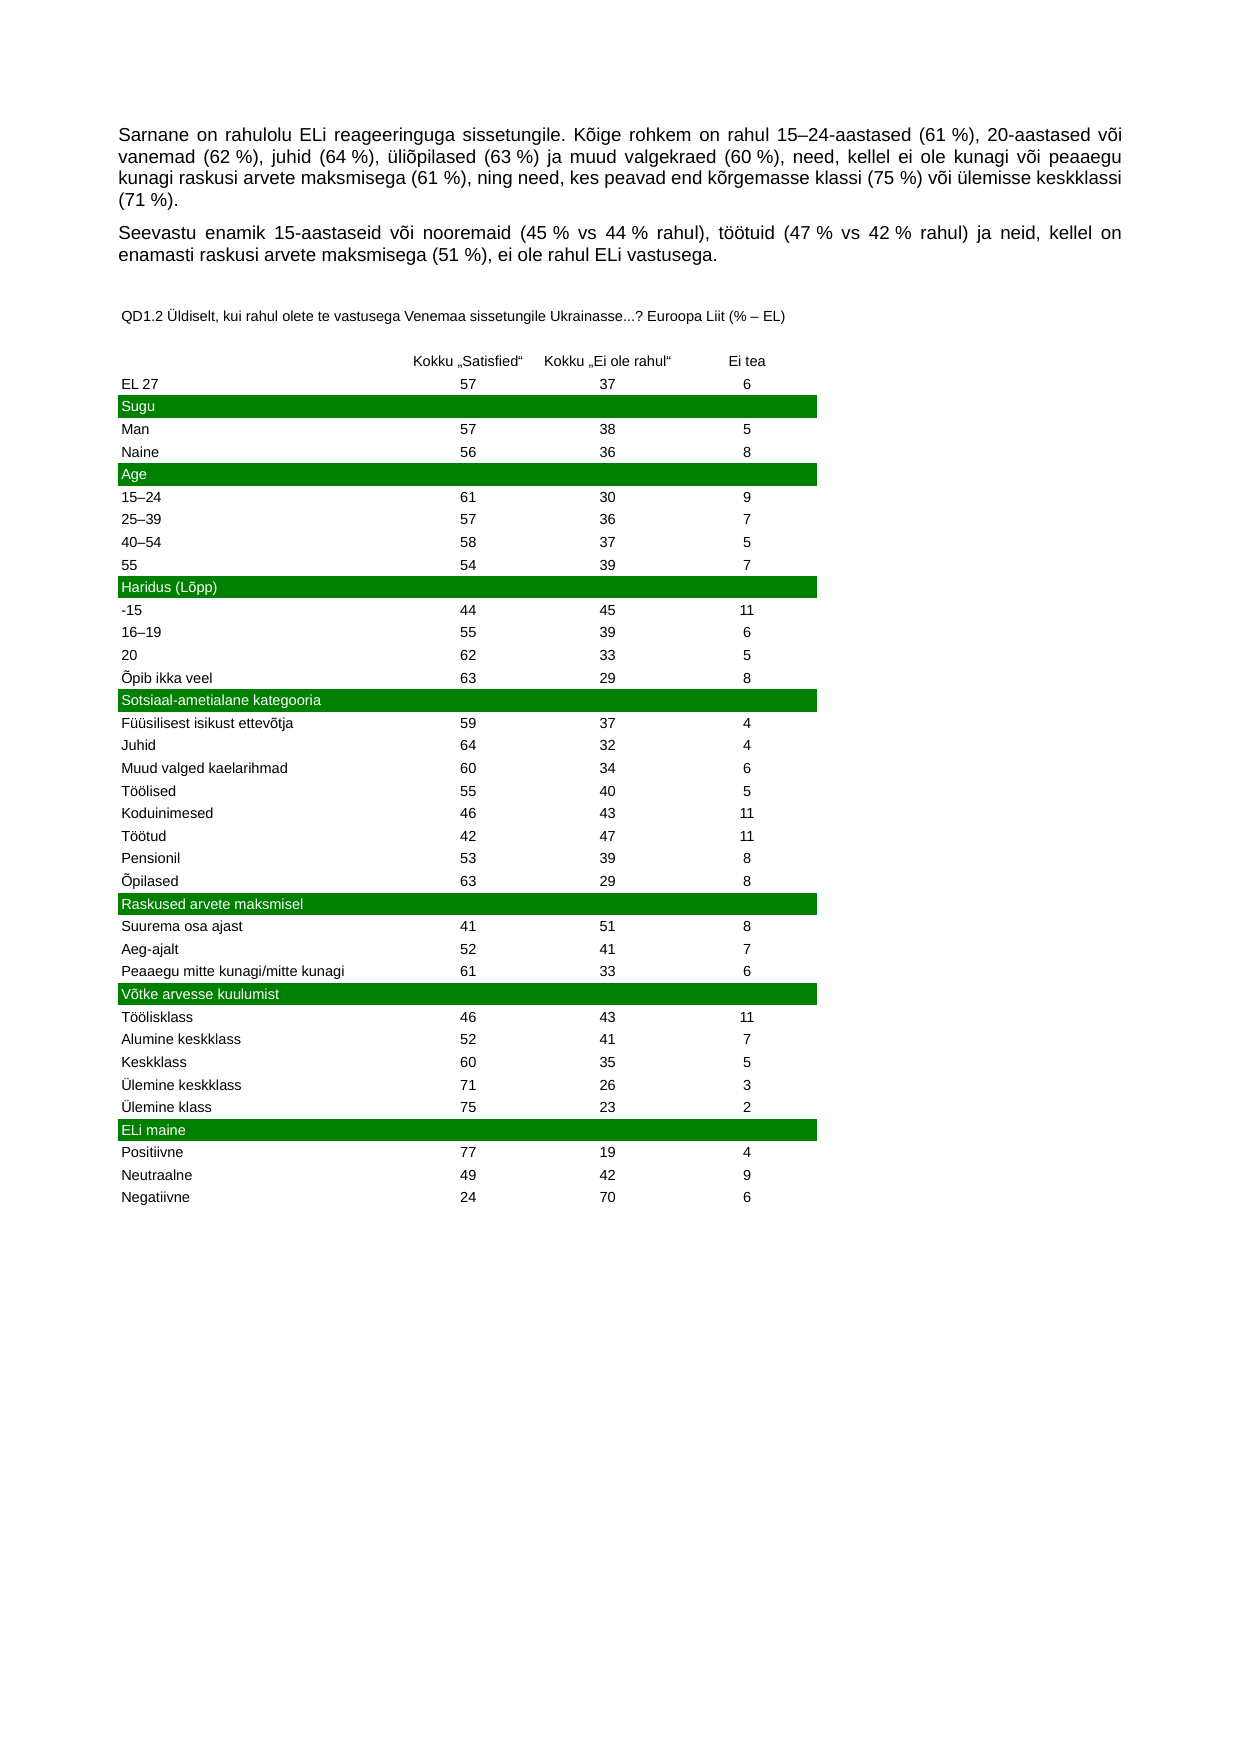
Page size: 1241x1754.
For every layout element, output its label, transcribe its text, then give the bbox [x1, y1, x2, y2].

table_cell 55 [398, 621, 538, 644]
table_cell [118, 350, 398, 372]
table_cell 60 [398, 1051, 538, 1073]
table_cell [677, 395, 817, 418]
table_cell 5 [677, 644, 817, 666]
table_cell [677, 327, 817, 350]
table_header QD1.2 Üldiselt, kui rahul olete te vastusega Venemaa sissetungile Ukrainasse...? Euroopa Liit (% – EL) [118, 305, 817, 327]
table_cell 8 [677, 915, 817, 938]
table_cell [538, 327, 677, 350]
table_cell 55 [118, 553, 398, 576]
table_cell 23 [538, 1096, 677, 1118]
table_cell 24 [398, 1186, 538, 1209]
table_cell [538, 689, 677, 712]
table_cell [538, 576, 677, 598]
table_cell 57 [398, 418, 538, 440]
table_cell [398, 576, 538, 598]
table_cell Sotsiaal-ametialane kategooria [118, 689, 398, 712]
table_cell 11 [677, 599, 817, 621]
table_cell 35 [538, 1051, 677, 1073]
table_cell Töölised [118, 779, 398, 802]
table_cell 60 [398, 757, 538, 779]
table_cell Ei tea [677, 350, 817, 372]
table_cell 25–39 [118, 508, 398, 531]
table_cell 4 [677, 734, 817, 757]
table_cell Juhid [118, 734, 398, 757]
table_cell Pensionil [118, 847, 398, 870]
table_cell 52 [398, 938, 538, 960]
table_cell [677, 1119, 817, 1141]
table_cell [538, 893, 677, 915]
table_cell 8 [677, 870, 817, 892]
table_cell 33 [538, 960, 677, 983]
table_cell 3 [677, 1073, 817, 1096]
table_cell [677, 463, 817, 486]
table_cell 6 [677, 373, 817, 395]
table_cell 77 [398, 1141, 538, 1164]
table_cell 61 [398, 486, 538, 508]
table_cell [677, 576, 817, 598]
table_cell Töölisklass [118, 1005, 398, 1028]
table_cell 5 [677, 531, 817, 553]
table_cell 4 [677, 1141, 817, 1164]
table_cell Ülemine keskklass [118, 1073, 398, 1096]
table_cell 42 [538, 1164, 677, 1186]
table_cell 63 [398, 666, 538, 689]
table_cell 39 [538, 847, 677, 870]
table_cell Füüsilisest isikust ettevõtja [118, 712, 398, 734]
table_cell [538, 463, 677, 486]
table_cell -15 [118, 599, 398, 621]
text Sarnane on rahulolu ELi reageeringuga sissetungile. Kõige rohkem on rahul 15–24-aastased (61 %), 20-aastased või vanemad (62 %), juhid (64 %), üliõpilased (63 %) ja muud valgekraed (60 %), need, kellel ei ole kunagi või peaaegu kunagi raskusi arvete maksmisega (61 %), ning need, kes peavad end kõrgemasse klassi (75 %) või ülemisse keskklassi (71 %). [118, 124, 1122, 210]
table_cell 39 [538, 621, 677, 644]
table_cell 8 [677, 847, 817, 870]
table_cell [538, 983, 677, 1005]
table_cell 4 [677, 712, 817, 734]
table_cell [677, 893, 817, 915]
table_cell Aeg-ajalt [118, 938, 398, 960]
table_cell 26 [538, 1073, 677, 1096]
table_cell Kokku „Satisfied“ [398, 350, 538, 372]
table_cell Muud valged kaelarihmad [118, 757, 398, 779]
table_cell Koduinimesed [118, 802, 398, 824]
table_cell [398, 327, 538, 350]
text Seevastu enamik 15-aastaseid või nooremaid (45 % vs 44 % rahul), töötuid (47 % vs 42 % rahul) ja neid, kellel on enamasti raskusi arvete maksmisega (51 %), ei ole rahul ELi vastusega. [118, 222, 1122, 265]
table_cell [677, 983, 817, 1005]
table_cell Suurema osa ajast [118, 915, 398, 938]
table_cell 58 [398, 531, 538, 553]
table_cell [118, 327, 398, 350]
table_cell 44 [398, 599, 538, 621]
table_cell 37 [538, 373, 677, 395]
table_cell 15–24 [118, 486, 398, 508]
table_cell Sugu [118, 395, 398, 418]
table_cell 5 [677, 1051, 817, 1073]
table_cell 32 [538, 734, 677, 757]
table_cell 62 [398, 644, 538, 666]
table_cell 64 [398, 734, 538, 757]
table_cell Kokku „Ei ole rahul“ [538, 350, 677, 372]
table_cell [538, 1119, 677, 1141]
table_cell Naine [118, 440, 398, 463]
table_cell 36 [538, 508, 677, 531]
table_cell EL 27 [118, 373, 398, 395]
table_cell 6 [677, 621, 817, 644]
table_cell 42 [398, 825, 538, 847]
table_cell 19 [538, 1141, 677, 1164]
table_cell Keskklass [118, 1051, 398, 1073]
table_cell 11 [677, 802, 817, 824]
table_cell [538, 395, 677, 418]
table_cell [398, 1119, 538, 1141]
table_cell 5 [677, 779, 817, 802]
table_cell 70 [538, 1186, 677, 1209]
table_cell [398, 893, 538, 915]
table_cell Raskused arvete maksmisel [118, 893, 398, 915]
table_cell 37 [538, 712, 677, 734]
table_cell 8 [677, 440, 817, 463]
table_cell [398, 395, 538, 418]
table_cell 54 [398, 553, 538, 576]
table_cell 30 [538, 486, 677, 508]
table_cell [398, 689, 538, 712]
table_cell 57 [398, 508, 538, 531]
table_cell 11 [677, 825, 817, 847]
table_cell 47 [538, 825, 677, 847]
table_cell 6 [677, 960, 817, 983]
table_cell 2 [677, 1096, 817, 1118]
table_cell 75 [398, 1096, 538, 1118]
table_cell 53 [398, 847, 538, 870]
table_cell 56 [398, 440, 538, 463]
table_cell 7 [677, 1028, 817, 1051]
table_cell Peaaegu mitte kunagi/mitte kunagi [118, 960, 398, 983]
table_cell 41 [538, 938, 677, 960]
table_cell 51 [538, 915, 677, 938]
table_cell 39 [538, 553, 677, 576]
table_cell 36 [538, 440, 677, 463]
table_cell 9 [677, 1164, 817, 1186]
table_cell [398, 463, 538, 486]
table_cell 33 [538, 644, 677, 666]
table_cell 57 [398, 373, 538, 395]
table_cell Alumine keskklass [118, 1028, 398, 1051]
table_cell 41 [538, 1028, 677, 1051]
table_cell 61 [398, 960, 538, 983]
table_cell 37 [538, 531, 677, 553]
table_cell 7 [677, 508, 817, 531]
table_cell 6 [677, 1186, 817, 1209]
table_cell 5 [677, 418, 817, 440]
table_cell 43 [538, 802, 677, 824]
table_cell 29 [538, 666, 677, 689]
table_cell 29 [538, 870, 677, 892]
table_cell 45 [538, 599, 677, 621]
table_cell 20 [118, 644, 398, 666]
table_cell 8 [677, 666, 817, 689]
table_cell 46 [398, 1005, 538, 1028]
table_cell ELi maine [118, 1119, 398, 1141]
table_cell Positiivne [118, 1141, 398, 1164]
table_cell Man [118, 418, 398, 440]
table_cell 43 [538, 1005, 677, 1028]
table_cell Töötud [118, 825, 398, 847]
table_cell [398, 983, 538, 1005]
table_cell Ülemine klass [118, 1096, 398, 1118]
table_cell 34 [538, 757, 677, 779]
table_cell 52 [398, 1028, 538, 1051]
table_cell Õpib ikka veel [118, 666, 398, 689]
table_cell 6 [677, 757, 817, 779]
table_cell 59 [398, 712, 538, 734]
table_cell 16–19 [118, 621, 398, 644]
table_cell 46 [398, 802, 538, 824]
table_cell [677, 689, 817, 712]
table_cell 11 [677, 1005, 817, 1028]
table_cell 38 [538, 418, 677, 440]
table_cell Õpilased [118, 870, 398, 892]
table_cell 63 [398, 870, 538, 892]
table_cell Age [118, 463, 398, 486]
table_cell Negatiivne [118, 1186, 398, 1209]
table_cell 71 [398, 1073, 538, 1096]
table_cell 40–54 [118, 531, 398, 553]
table_cell Neutraalne [118, 1164, 398, 1186]
table_cell Haridus (Lõpp) [118, 576, 398, 598]
table_cell 40 [538, 779, 677, 802]
table_cell 7 [677, 938, 817, 960]
table_cell 55 [398, 779, 538, 802]
table_cell 49 [398, 1164, 538, 1186]
table_cell 41 [398, 915, 538, 938]
table_cell Võtke arvesse kuulumist [118, 983, 398, 1005]
table_cell 9 [677, 486, 817, 508]
table_cell 7 [677, 553, 817, 576]
